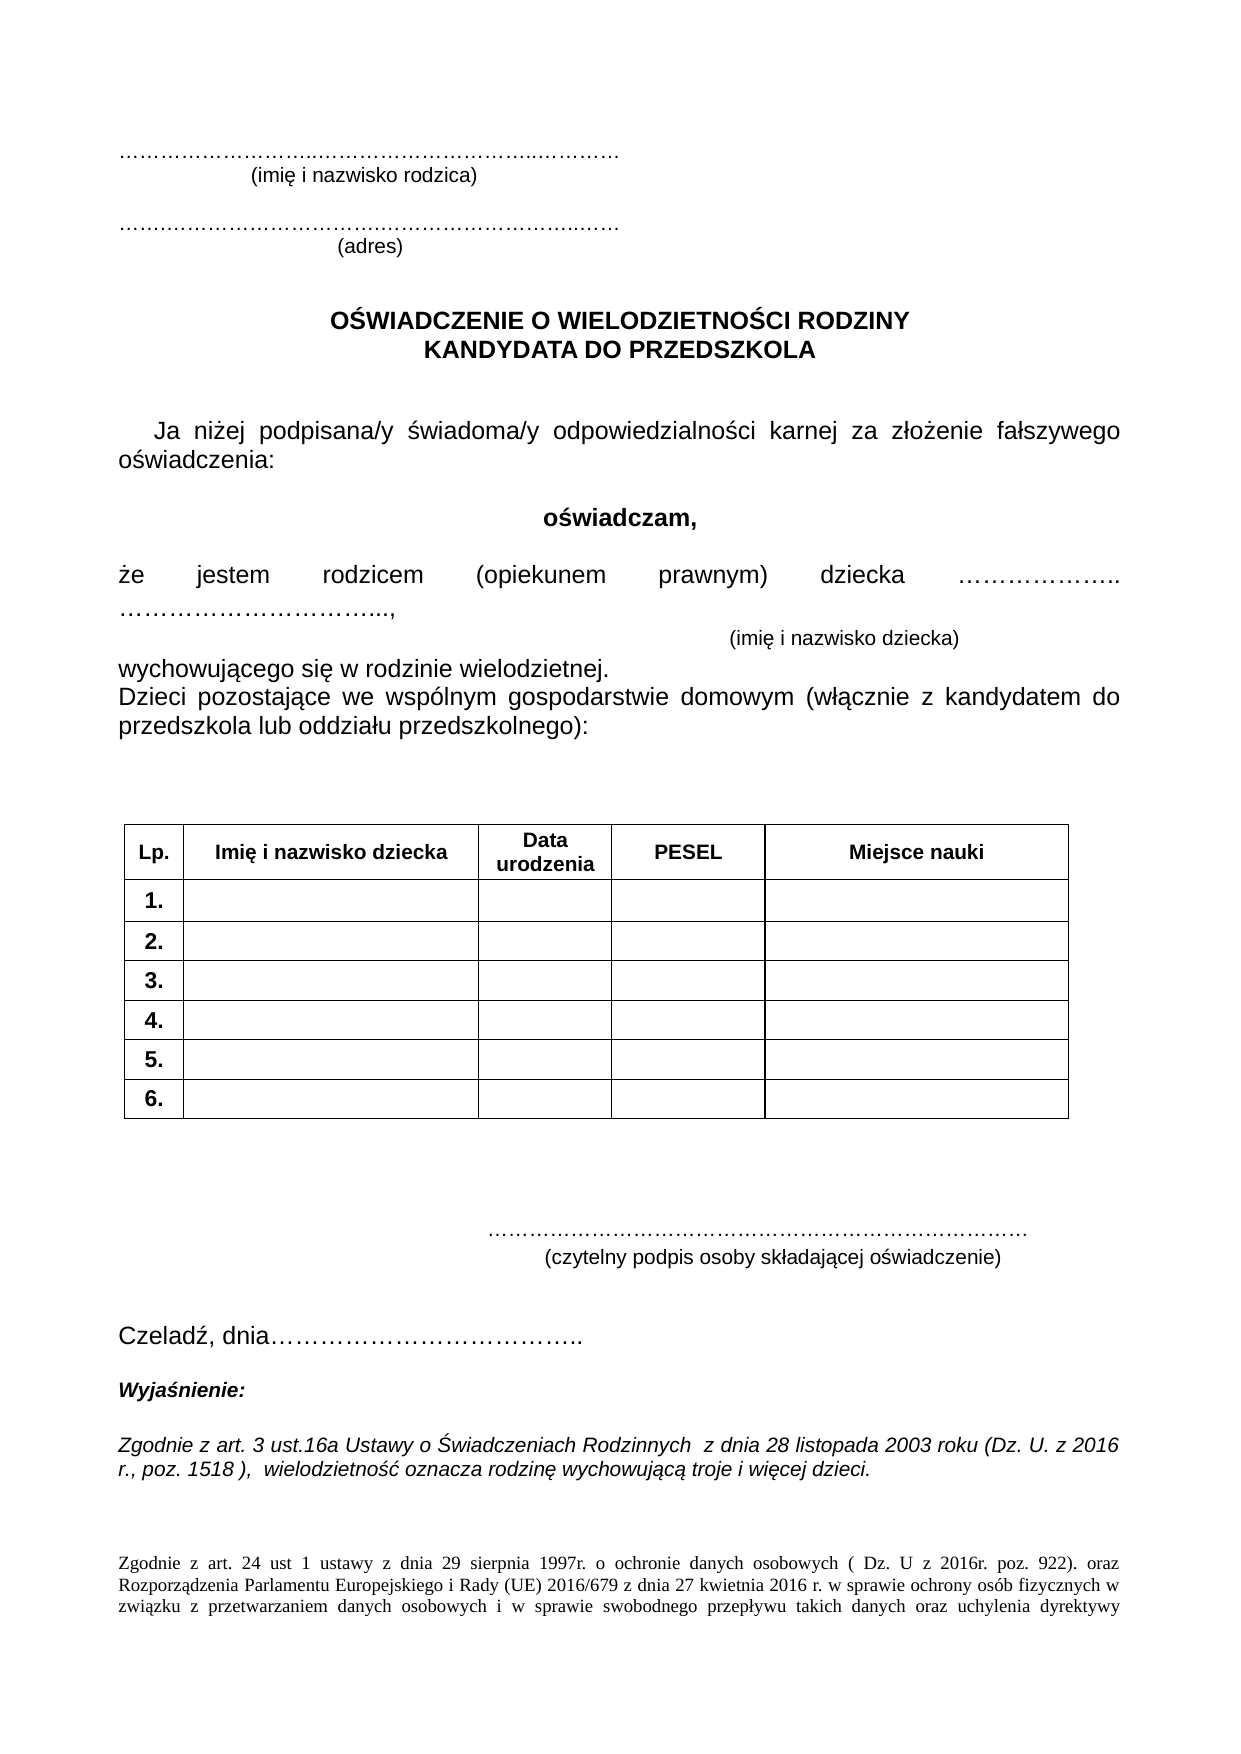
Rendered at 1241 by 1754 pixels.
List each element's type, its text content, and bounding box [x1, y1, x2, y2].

table_cell [766, 922, 1068, 960]
table_header Lp. [125, 825, 183, 878]
text Czeladź, dnia……………………………….. [118, 1321, 1122, 1350]
table_cell [766, 880, 1068, 921]
text …….………………………….………………………..…… [118, 210, 1122, 234]
table_cell [612, 1080, 764, 1118]
table_cell [766, 1080, 1068, 1118]
table_cell 5. [125, 1040, 183, 1078]
table_cell [479, 1080, 611, 1118]
text ………………………..…………………………..………… [118, 138, 1122, 162]
table_cell [479, 1001, 611, 1039]
text wychowującego się w rodzinie wielodzietnej. [118, 654, 1122, 682]
table_cell 4. [125, 1001, 183, 1039]
table_cell [612, 961, 764, 1000]
table_cell [612, 1001, 764, 1039]
table_cell [184, 1080, 478, 1118]
text Zgodnie z art. 3 ust.16a Ustawy o Świadczeniach Rodzinnych z dnia 28 listopada 2003 roku (Dz. U. z 2016 r., poz. 1518 ), wielodzietność oznacza rodzinę wychowującą troje i więcej dzieci. [118, 1432, 1122, 1480]
table_cell [766, 1040, 1068, 1078]
table_header Data urodzenia [479, 825, 611, 878]
table_cell [184, 1001, 478, 1039]
table_cell 6. [125, 1080, 183, 1118]
table_header PESEL [612, 825, 764, 878]
table_cell [612, 880, 764, 921]
table_cell [766, 961, 1068, 1000]
table_cell [184, 880, 478, 921]
table_cell 2. [125, 922, 183, 960]
table_cell [479, 961, 611, 1000]
table_cell 1. [125, 880, 183, 921]
text że jestem rodzicem (opiekunem prawnym) dziecka ………………..…………………………..., [118, 560, 1122, 622]
text KANDYDATA DO PRZEDSZKOLA [118, 335, 1122, 364]
table_cell [612, 922, 764, 960]
table_cell [766, 1001, 1068, 1039]
table_cell [612, 1040, 764, 1078]
table_cell [479, 880, 611, 921]
text Wyjaśnienie: [118, 1377, 1122, 1401]
text (czytelny podpis osoby składającej oświadczenie) [487, 1244, 1122, 1268]
text Dzieci pozostające we wspólnym gospodarstwie domowym (włącznie z kandydatem do przedszkola lub oddziału przedszkolnego): [118, 682, 1122, 740]
text Zgodnie z art. 24 ust 1 ustawy z dnia 29 sierpnia 1997r. o ochronie danych osobowych ( Dz. U z 2016r. poz. 922). oraz Rozporządzenia Parlamentu Europejskiego i Rady (UE) 2016/679 z dnia 27 kwietnia 2016 r. w sprawie ochrony osób fizycznych w związku z przetwarzaniem danych osobowych i w sprawie swobodnego przepływu takich danych oraz uchylenia dyrektywy [118, 1552, 1122, 1617]
table_cell [184, 922, 478, 960]
table_header Miejsce nauki [766, 825, 1068, 878]
table_header Imię i nazwisko dziecka [184, 825, 478, 878]
text (imię i nazwisko dziecka) [118, 626, 1122, 650]
text OŚWIADCZENIE O WIELODZIETNOŚCI RODZINY [118, 306, 1122, 335]
table_cell [479, 922, 611, 960]
text …………………………………………………………………… [487, 1185, 1122, 1241]
text (adres) [118, 234, 1122, 258]
text oświadczam, [118, 503, 1122, 531]
text Ja niżej podpisana/y świadoma/y odpowiedzialności karnej za złożenie fałszywego oświadczenia: [118, 416, 1122, 474]
table_cell [479, 1040, 611, 1078]
table_cell [184, 1040, 478, 1078]
table_cell [184, 961, 478, 1000]
text (imię i nazwisko rodzica) [118, 162, 1122, 186]
table_cell 3. [125, 961, 183, 1000]
